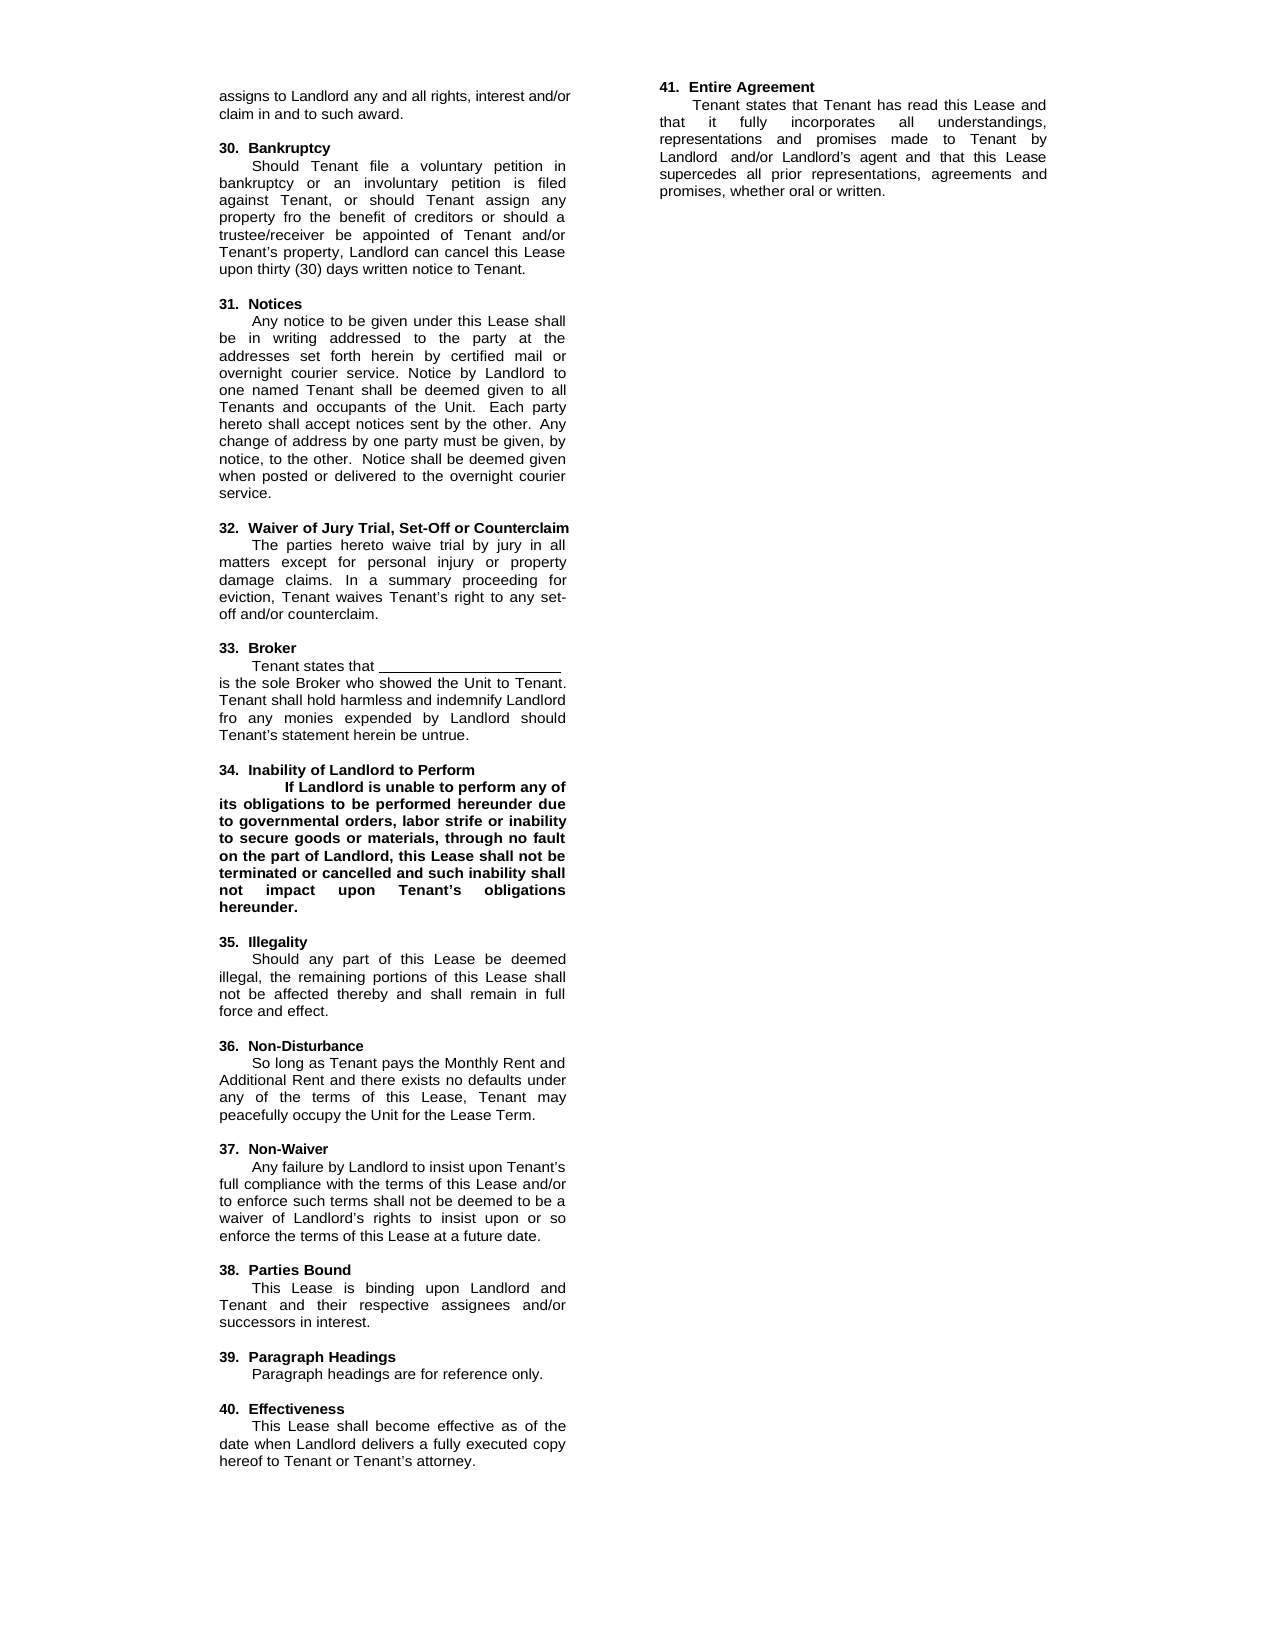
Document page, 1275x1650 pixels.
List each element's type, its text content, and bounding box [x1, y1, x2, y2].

list Illegality [219, 933, 615, 950]
list Inability of Landlord to Perform [219, 761, 615, 778]
subtitle Non-Disturbance [219, 1037, 615, 1054]
text This Lease is binding upon Landlord and Tenant and their respective assignees and/or successors in interest. [219, 1279, 566, 1330]
subtitle Bankruptcy [219, 140, 615, 157]
subtitle Broker [219, 640, 615, 657]
text Any failure by Landlord to insist upon Tenant’s full compliance with the terms of this Lease and/or to enforce such terms shall not be deemed to be a waiver of Landlord’s rights to insist upon or so enforce the terms of this Lease at a future date. [219, 1158, 566, 1244]
subtitle Notices [219, 295, 615, 312]
text The parties hereto waive trial by jury in all matters except for personal injury or property damage claims. In a summary proceeding for eviction, Tenant waives Tenant’s right to any set-off and/or counterclaim. [219, 537, 567, 622]
text So long as Tenant pays the Monthly Rent and Additional Rent and there exists no defaults under any of the terms of this Lease, Tenant may peacefully occupy the Unit for the Lease Term. [219, 1055, 566, 1123]
text assigns to Landlord any and all rights, interest and/or claim in and to such award. [219, 88, 571, 122]
text Tenant states that Tenant has read this Lease and that it fully incorporates all understandings, representations and promises made to Tenant by Landlord and/or Landlord’s agent and that this Lease supercedes all prior representations, agreements and promises, whether oral or written. [659, 97, 1047, 199]
text Should Tenant file a voluntary petition in bankruptcy or an involuntary petition is filed against Tenant, or should Tenant assign any property fro the benefit of creditors or should a trustee/receiver be appointed of Tenant and/or Tenant’s property, Landlord can cancel this Lease upon thirty (30) days written notice to Tenant. [219, 157, 566, 277]
subtitle Effectiveness [219, 1401, 615, 1417]
text Paragraph headings are for reference only. [252, 1366, 615, 1383]
subtitle Entire Agreement [659, 79, 1096, 96]
text This Lease shall become effective as of the date when Landlord delivers a fully executed copy hereof to Tenant or Tenant’s attorney. [219, 1418, 567, 1469]
subtitle Parties Bound [219, 1262, 615, 1279]
text Should any part of this Lease be deemed illegal, the remaining portions of this Lease shall not be affected thereby and shall remain in full force and effect. [219, 951, 566, 1019]
text Tenant states that is the sole Broker who showed the Unit to Tenant. Tenant shall hold harmless and indemnify Landlord fro any monies expended by Landlord should Tenant’s statement herein be untrue. [219, 658, 567, 743]
text Any notice to be given under this Lease shall be in writing addressed to the party at the addresses set forth herein by certified mail or overnight courier service. Notice by Landlord to one named Tenant shall be deemed given to all Tenants and occupants of the Unit. Each party hereto shall accept notices sent by the other. Any change of address by one party must be given, by notice, to the other. Notice shall be deemed given when posted or delivered to the overnight courier service. [219, 313, 566, 501]
text If Landlord is unable to perform any of its obligations to be performed hereunder due to governmental orders, labor strife or inability to secure goods or materials, through no fault on the part of Landlord, this Lease shall not be terminated or cancelled and such inability shall not impact upon Tenant’s obligations hereunder. [219, 778, 567, 916]
subtitle Paragraph Headings [219, 1348, 615, 1365]
subtitle Non-Waiver [219, 1141, 615, 1158]
subtitle Waiver of Jury Trial, Set-Off or Counterclaim [219, 519, 615, 536]
